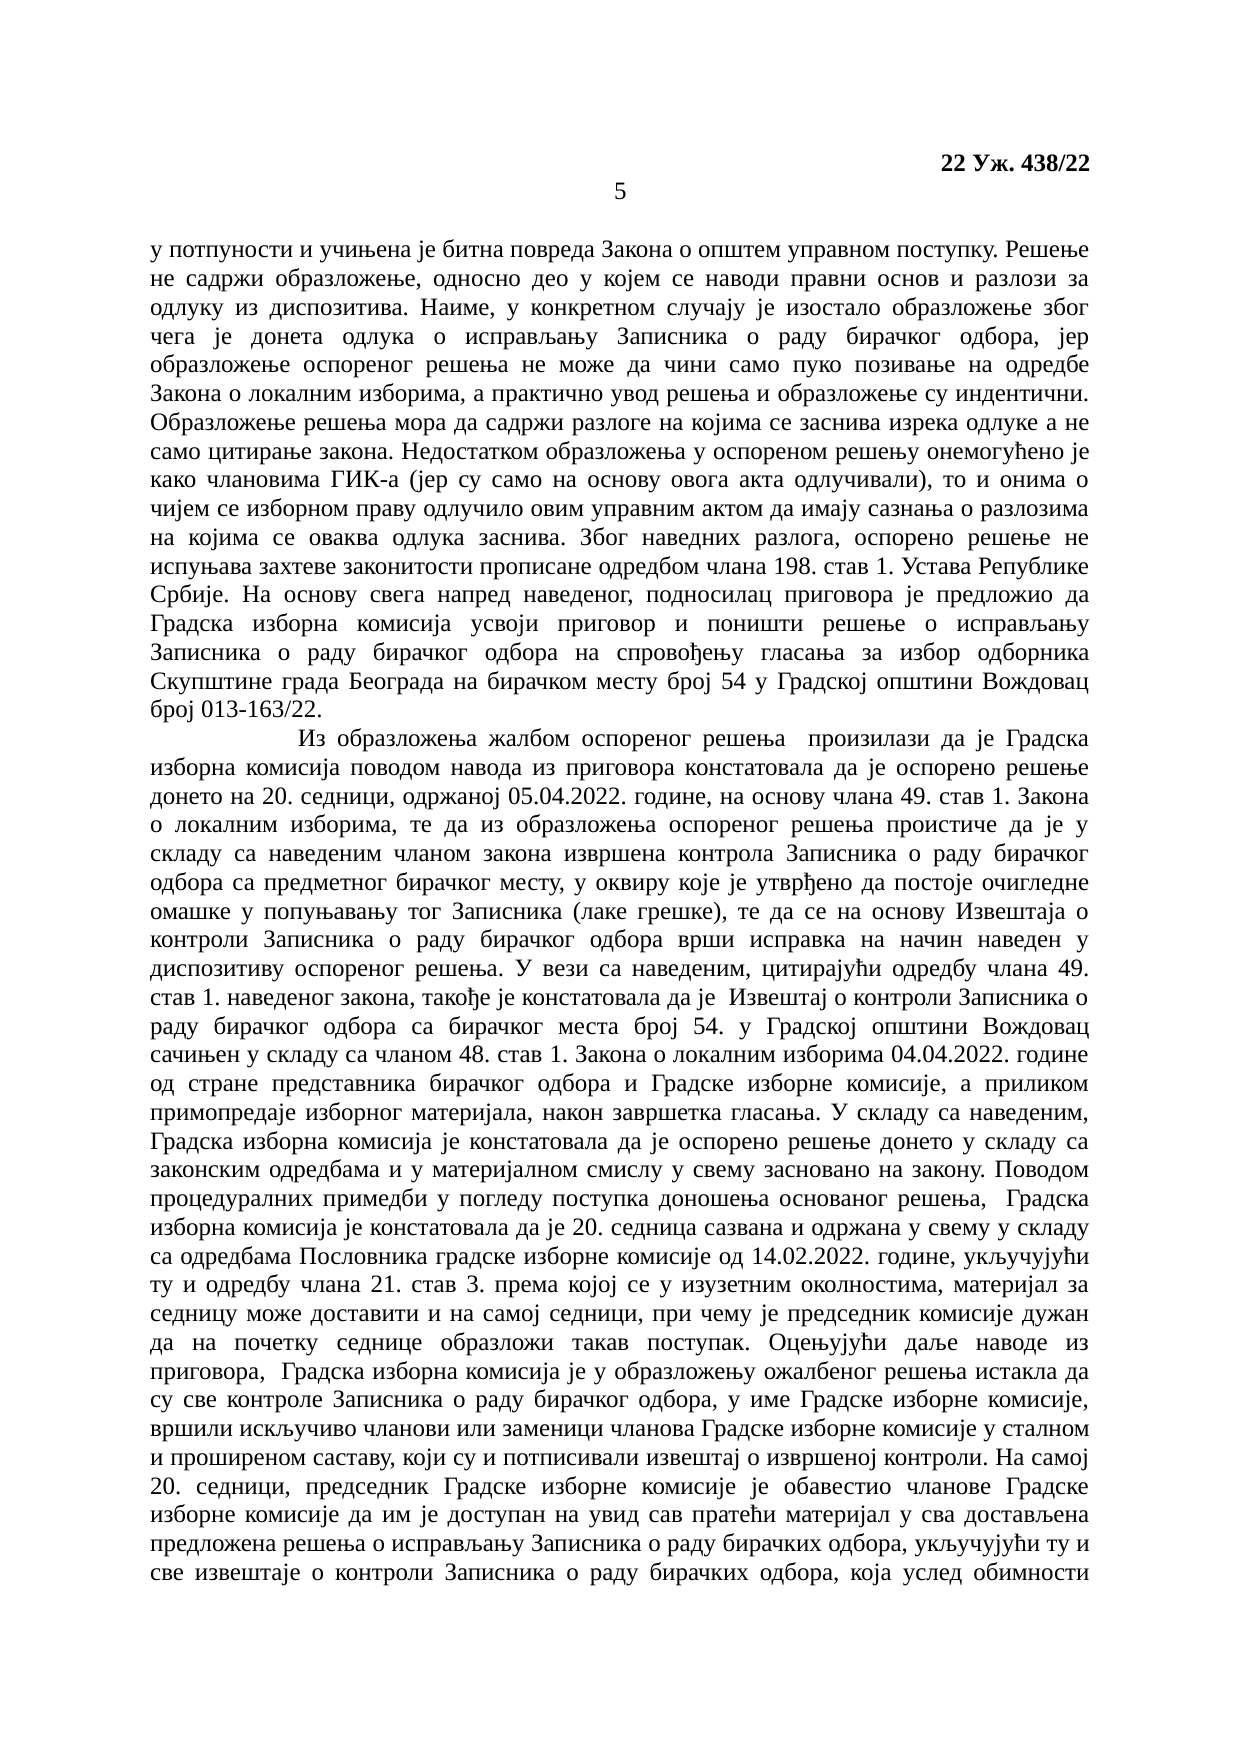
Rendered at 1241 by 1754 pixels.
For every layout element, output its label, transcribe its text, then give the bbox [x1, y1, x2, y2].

text у потпуности и учињена је битна повреда Закона о општем управном поступку. Решење не садржи образложење, односно део у којем се наводи правни основ и разлози за одлуку из диспозитива. Наиме, у конкретном случају је изостало образложење због чега је донета одлука о исправљању Записника о раду бирачког одбора, јер образложење оспореног решења не може да чини само пуко позивање на одредбе Закона о локалним изборима, а практично увод решења и образложење су индентични. Образложење решења мора да садржи разлоге на којима се заснива изрека одлуке а не само цитирање закона. Недостатком образложења у оспореном решењу онемогућено је како члановима ГИК-а (јер су само на основу овога акта одлучивали), то и онима о чијем се изборном праву одлучило овим управним актом да имају сазнања о разлозима на којима се оваква одлука заснива. Због наведних разлога, оспорено решење не испуњава захтеве законитости прописане одредбом члана 198. став 1. Устава Републике Србије. На основу свега напред наведеног, подносилац приговора је предложио да Градска изборна комисија усвоји приговор и поништи решење о исправљању Записника о раду бирачког одбора на спровођењу гласања за избор одборника Скупштине града Београда на бирачком месту број 54 у Градској општини Вождовац број 013-163/22. [150, 234, 1090, 723]
text Из образложења жалбом оспореног решења произилази да је Градска изборна комисија поводом навода из приговора констатовала да је оспорено решење донето на 20. седници, одржаној 05.04.2022. године, на основу члана 49. став 1. Закона о локалним изборима, те да из образложења оспореног решења проистиче да је у складу са наведеним чланом закона извршена контрола Записника о раду бирачког одбора са предметног бирачког месту, у оквиру које је утврђено да постоје очигледне омашке у попуњавању тог Записника (лаке грешке), те да се на основу Извештаја о контроли Записника о раду бирачког одбора врши исправка на начин наведен у диспозитиву оспореног решења. У вези са наведеним, цитирајући одредбу члана 49. став 1. наведеног закона, такође је констатовала да је Извештај о контроли Записника о раду бирачког одбора са бирачког места број 54. у Градској општини Вождовац сачињен у складу са чланом 48. став 1. Закона о локалним изборима 04.04.2022. године од стране представника бирачког одбора и Градске изборне комисије, а приликом примопредаје изборног материјала, након завршетка гласања. У складу са наведеним, Градска изборна комисија је констатовала да је оспорено решење донето у складу са законским одредбама и у материјалном смислу у свему засновано на закону. Поводом процедуралних примедби у погледу поступка доношења основаног решења, Градска изборна комисија је констатовала да је 20. седница сазвана и одржана у свему у складу са одредбама Пословника градске изборне комисије од 14.02.2022. године, укључујући ту и одредбу члана 21. став 3. према којој се у изузетним околностима, материјал за седницу може доставити и на самој седници, при чему је председник комисије дужан да на почетку седнице образложи такав поступак. Оцењујући даље наводе из приговора, Градска изборна комисија је у образложењу ожалбеног решења истакла да су све контроле Записника о раду бирачког одбора, у име Градске изборне комисије, вршили искључиво чланови или заменици чланова Градске изборне комисије у сталном и проширеном саставу, који су и потписивали извештај о извршеној контроли. На самој 20. седници, председник Градске изборне комисије је обавестио чланове Градске изборне комисије да им је доступан на увид сав пратећи материјал у сва достављена предложена решења о исправљању Записника о раду бирачких одбора, укључујући ту и све извештаје о контроли Записника о раду бирачких одбора, која услед обимности [150, 723, 1090, 1586]
